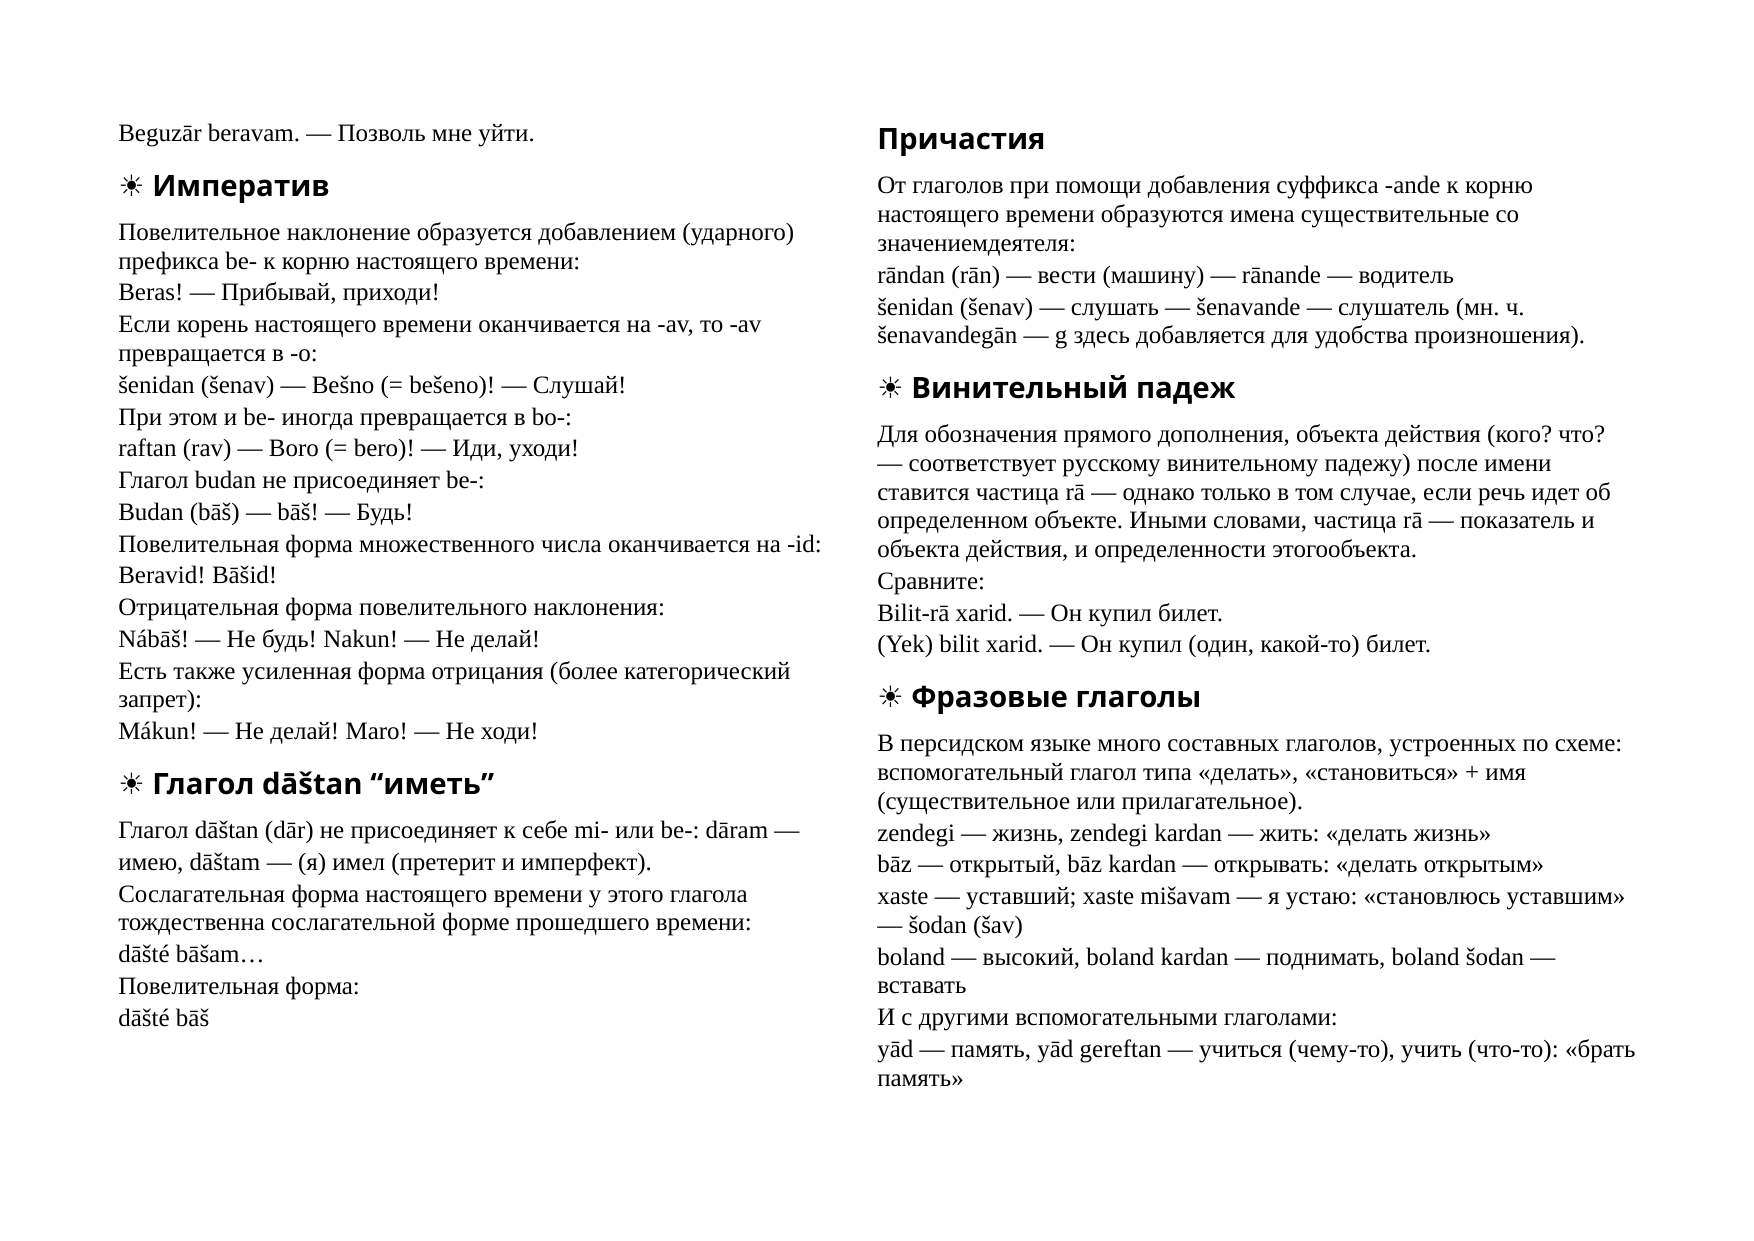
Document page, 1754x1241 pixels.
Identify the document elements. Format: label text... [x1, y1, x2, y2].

text Повелительная форма: [118, 971, 877, 1000]
text Bilit-rā xarid. — Он купил билет. [877, 598, 1636, 627]
text Повелительная форма множественного числа оканчивается на -id: [118, 529, 877, 557]
subtitle ☀ Императив [118, 164, 877, 204]
text zendegi — жизнь, zendegi kardan — жить: «делать жизнь» [877, 818, 1636, 846]
text (Yek) bilit xarid. — Он купил (один, какой-то) билет. [877, 629, 1636, 658]
text Глагол budan не присоединяет be-: [118, 465, 877, 494]
text xaste — уставший; xaste mišavam — я устаю: «становлюсь уставшим» — šodan (šav) [877, 881, 1636, 939]
text Глагол dāštan (dār) не присоединяет к себе mi- или be-: dāram — [118, 815, 877, 844]
subtitle ☀ Винительный падеж [877, 367, 1636, 407]
text Budan (bāš) — bāš! — Будь! [118, 497, 877, 526]
text Nábāš! — Не будь! Nakun! — Не делай! [118, 624, 877, 653]
text Есть также усиленная форма отрицания (более категорический запрет): [118, 656, 877, 713]
text boland — высокий, boland kardan — поднимать, boland šodan — вставать [877, 942, 1636, 999]
text yād — память, yād gereftan — учиться (чему-то), учить (что-то): «брать память» [877, 1034, 1636, 1092]
text dāšté bāšam… [118, 939, 877, 968]
text Beravid! Bāšid! [118, 560, 877, 589]
text dāšté bāš [118, 1003, 877, 1031]
text При этом и be- иногда превращается в bo-: [118, 402, 877, 430]
text rāndan (rān) — вести (машину) — rānande — водитель [877, 260, 1636, 289]
text Отрицательная форма повелительного наклонения: [118, 592, 877, 621]
text И с другими вспомогательными глаголами: [877, 1002, 1636, 1031]
text raftan (rav) — Boro (= bero)! — Иди, уходи! [118, 433, 877, 462]
text Beras! — Прибывай, приходи! [118, 277, 877, 306]
text От глаголов при помощи добавления суффикса -ande к корню настоящего времени образуются имена существительные со значениемдеятеля: [877, 171, 1636, 257]
subtitle ☀ Фразовые глаголы [877, 676, 1636, 716]
subtitle ☀ Глагол dāštan “иметь” [118, 763, 877, 803]
text имею, dāštam — (я) имел (претерит и имперфект). [118, 847, 877, 876]
text Beguzār beravam. — Позволь мне уйти. [118, 118, 877, 147]
text Mákun! — Не делай! Maro! — Не ходи! [118, 716, 877, 745]
text Сослагательная форма настоящего времени у этого глагола тождественна сослагательной форме прошедшего времени: [118, 879, 877, 936]
text Сравните: [877, 566, 1636, 595]
text Повелительное наклонение образуется добавлением (ударного) префикса be- к корню настоящего времени: [118, 217, 877, 274]
text Для обозначения прямого дополнения, объекта действия (кого? что? — соответствует русскому винительному падежу) после имени ставится частица rā — однако только в том случае, если речь идет об определенном объекте. Иными словами, частица rā — показатель и объекта действия, и определенности этогообъекта. [877, 419, 1636, 563]
text šenidan (šenav) — слушать — šenavande — слушатель (мн. ч. šenavandegān — g здесь добавляется для удобства произношения). [877, 292, 1636, 349]
text Если корень настоящего времени оканчивается на -av, то -av превращается в -o: [118, 309, 877, 367]
subtitle Причастия [877, 118, 1636, 158]
text šenidan (šenav) — Bešno (= bešeno)! — Слушай! [118, 370, 877, 398]
text bāz — открытый, bāz kardan — открывать: «делать открытым» [877, 849, 1636, 878]
text В персидском языке много составных глаголов, устроенных по схеме: вспомогательный глагол типа «делать», «становиться» + имя (существительное или прилагательное). [877, 728, 1636, 815]
